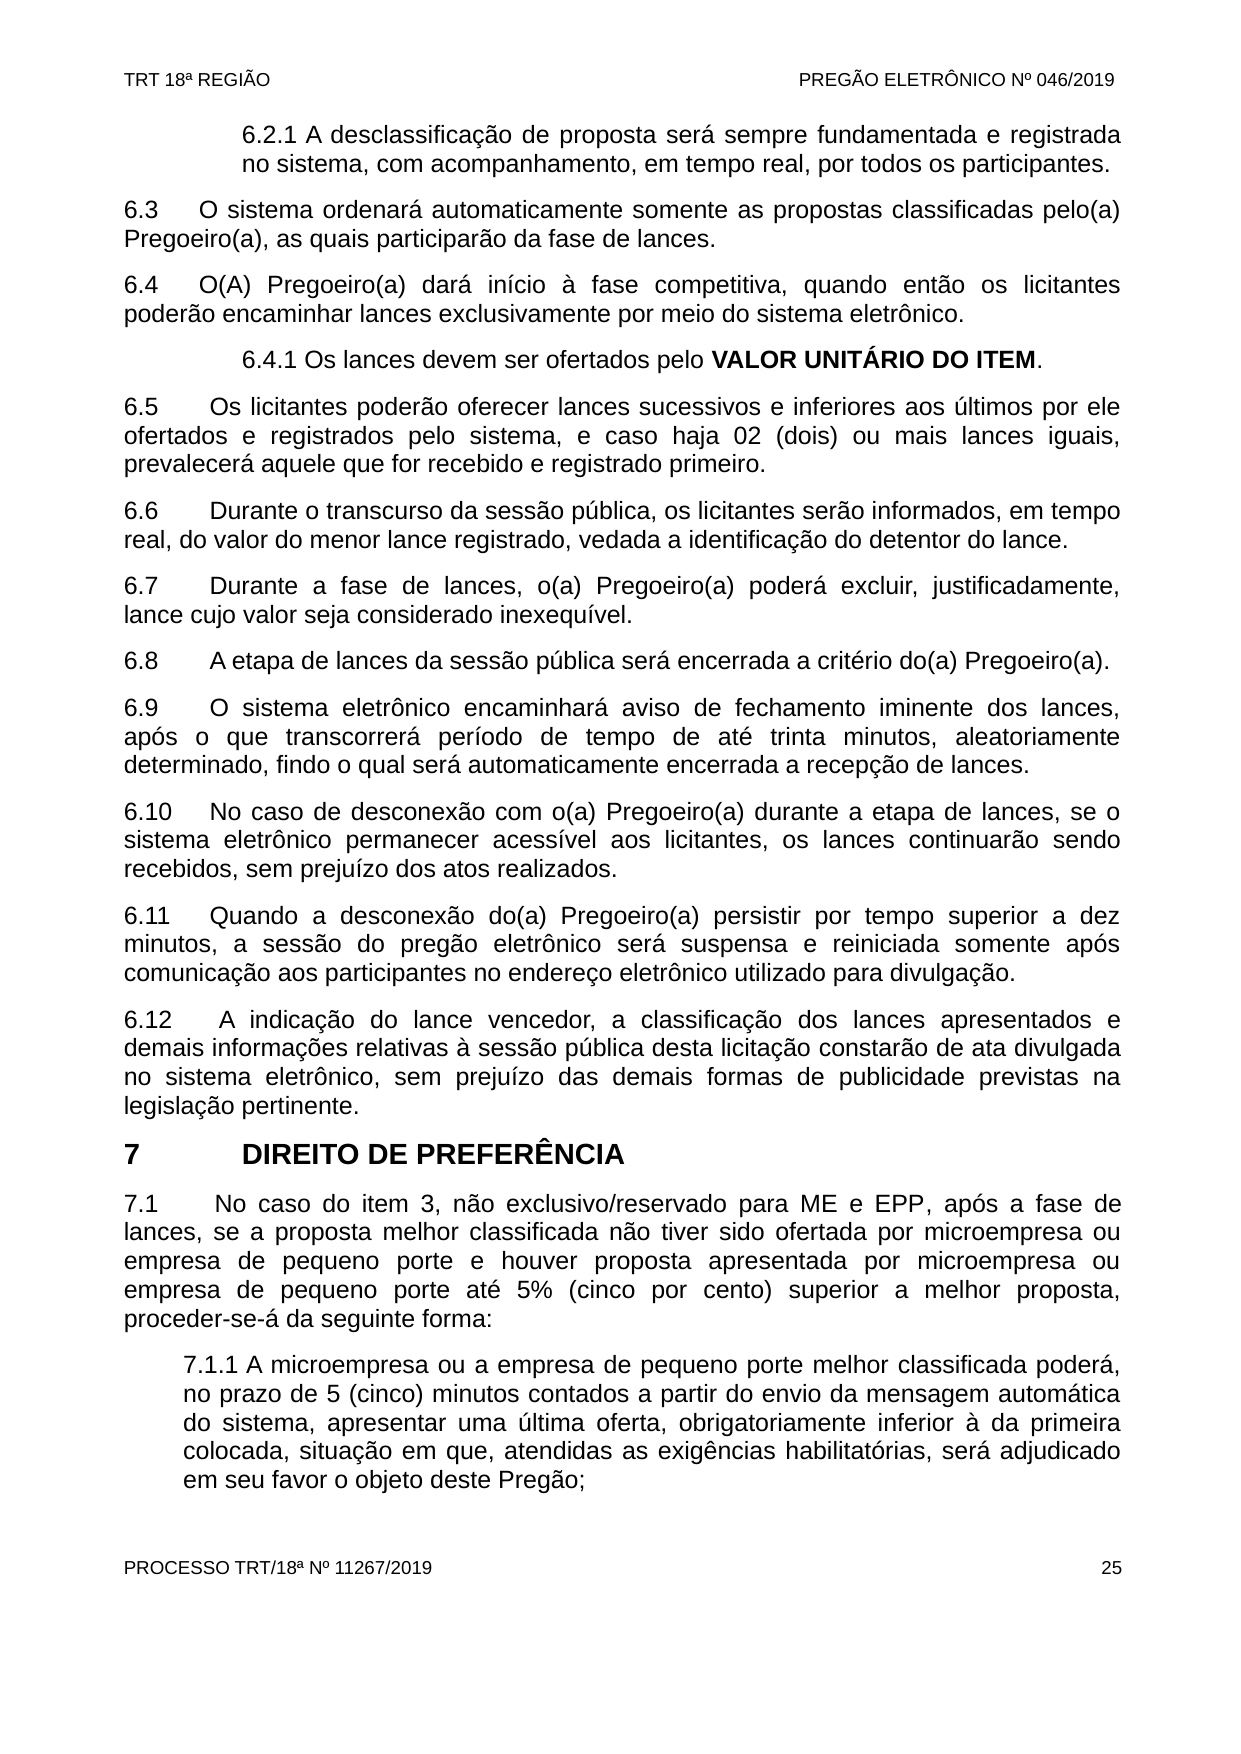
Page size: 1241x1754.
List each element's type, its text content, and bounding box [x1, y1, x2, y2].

list 6.4.1 Os lances devem ser ofertados pelo VALOR UNITÁRIO DO ITEM. [242, 346, 1122, 374]
text 6.12 A indicação do lance vencedor, a classificação dos lances apresentados e demais informações relativas à sessão pública desta licitação constarão de ata divulgada no sistema eletrônico, sem prejuízo das demais formas de publicidade previstas na legislação pertinente. [123, 1005, 1122, 1120]
text 7 DIREITO DE PREFERÊNCIA [123, 1137, 1122, 1171]
text 6.4 O(A) Pregoeiro(a) dará início à fase competitiva, quando então os licitantes poderão encaminhar lances exclusivamente por meio do sistema eletrônico. [123, 270, 1122, 328]
text 6.7 Durante a fase de lances, o(a) Pregoeiro(a) poderá excluir, justificadamente, lance cujo valor seja considerado inexequível. [123, 571, 1122, 629]
text 6.11 Quando a desconexão do(a) Pregoeiro(a) persistir por tempo superior a dez minutos, a sessão do pregão eletrônico será suspensa e reiniciada somente após comunicação aos participantes no endereço eletrônico utilizado para divulgação. [123, 901, 1122, 987]
text 7.1 No caso do item 3, não exclusivo/reservado para ME e EPP, após a fase de lances, se a proposta melhor classificada não tiver sido ofertada por microempresa ou empresa de pequeno porte e houver proposta apresentada por microempresa ou empresa de pequeno porte até 5% (cinco por cento) superior a melhor proposta, proceder-se-á da seguinte forma: [123, 1189, 1122, 1332]
text 6.3 O sistema ordenará automaticamente somente as propostas classificadas pelo(a) Pregoeiro(a), as quais participarão da fase de lances. [123, 195, 1122, 253]
text 6.6 Durante o transcurso da sessão pública, os licitantes serão informados, em tempo real, do valor do menor lance registrado, vedada a identificação do detentor do lance. [123, 496, 1122, 553]
text 7.1.1 A microempresa ou a empresa de pequeno porte melhor classificada poderá, no prazo de 5 (cinco) minutos contados a partir do envio da mensagem automática do sistema, apresentar uma última oferta, obrigatoriamente inferior à da primeira colocada, situação em que, atendidas as exigências habilitatórias, será adjudicado em seu favor o objeto deste Pregão; [183, 1350, 1122, 1494]
text 6.2.1 A desclassificação de proposta será sempre fundamentada e registrada no sistema, com acompanhamento, em tempo real, por todos os participantes. [242, 120, 1122, 177]
text 6.5 Os licitantes poderão oferecer lances sucessivos e inferiores aos últimos por ele ofertados e registrados pelo sistema, e caso haja 02 (dois) ou mais lances iguais, prevalecerá aquele que for recebido e registrado primeiro. [123, 392, 1122, 478]
text 6.8 A etapa de lances da sessão pública será encerrada a critério do(a) Pregoeiro(a). [123, 646, 1122, 675]
text 6.9 O sistema eletrônico encaminhará aviso de fechamento iminente dos lances, após o que transcorrerá período de tempo de até trinta minutos, aleatoriamente determinado, findo o qual será automaticamente encerrada a recepção de lances. [123, 693, 1122, 779]
text 6.10 No caso de desconexão com o(a) Pregoeiro(a) durante a etapa de lances, se o sistema eletrônico permanecer acessível aos licitantes, os lances continuarão sendo recebidos, sem prejuízo dos atos realizados. [123, 797, 1122, 883]
